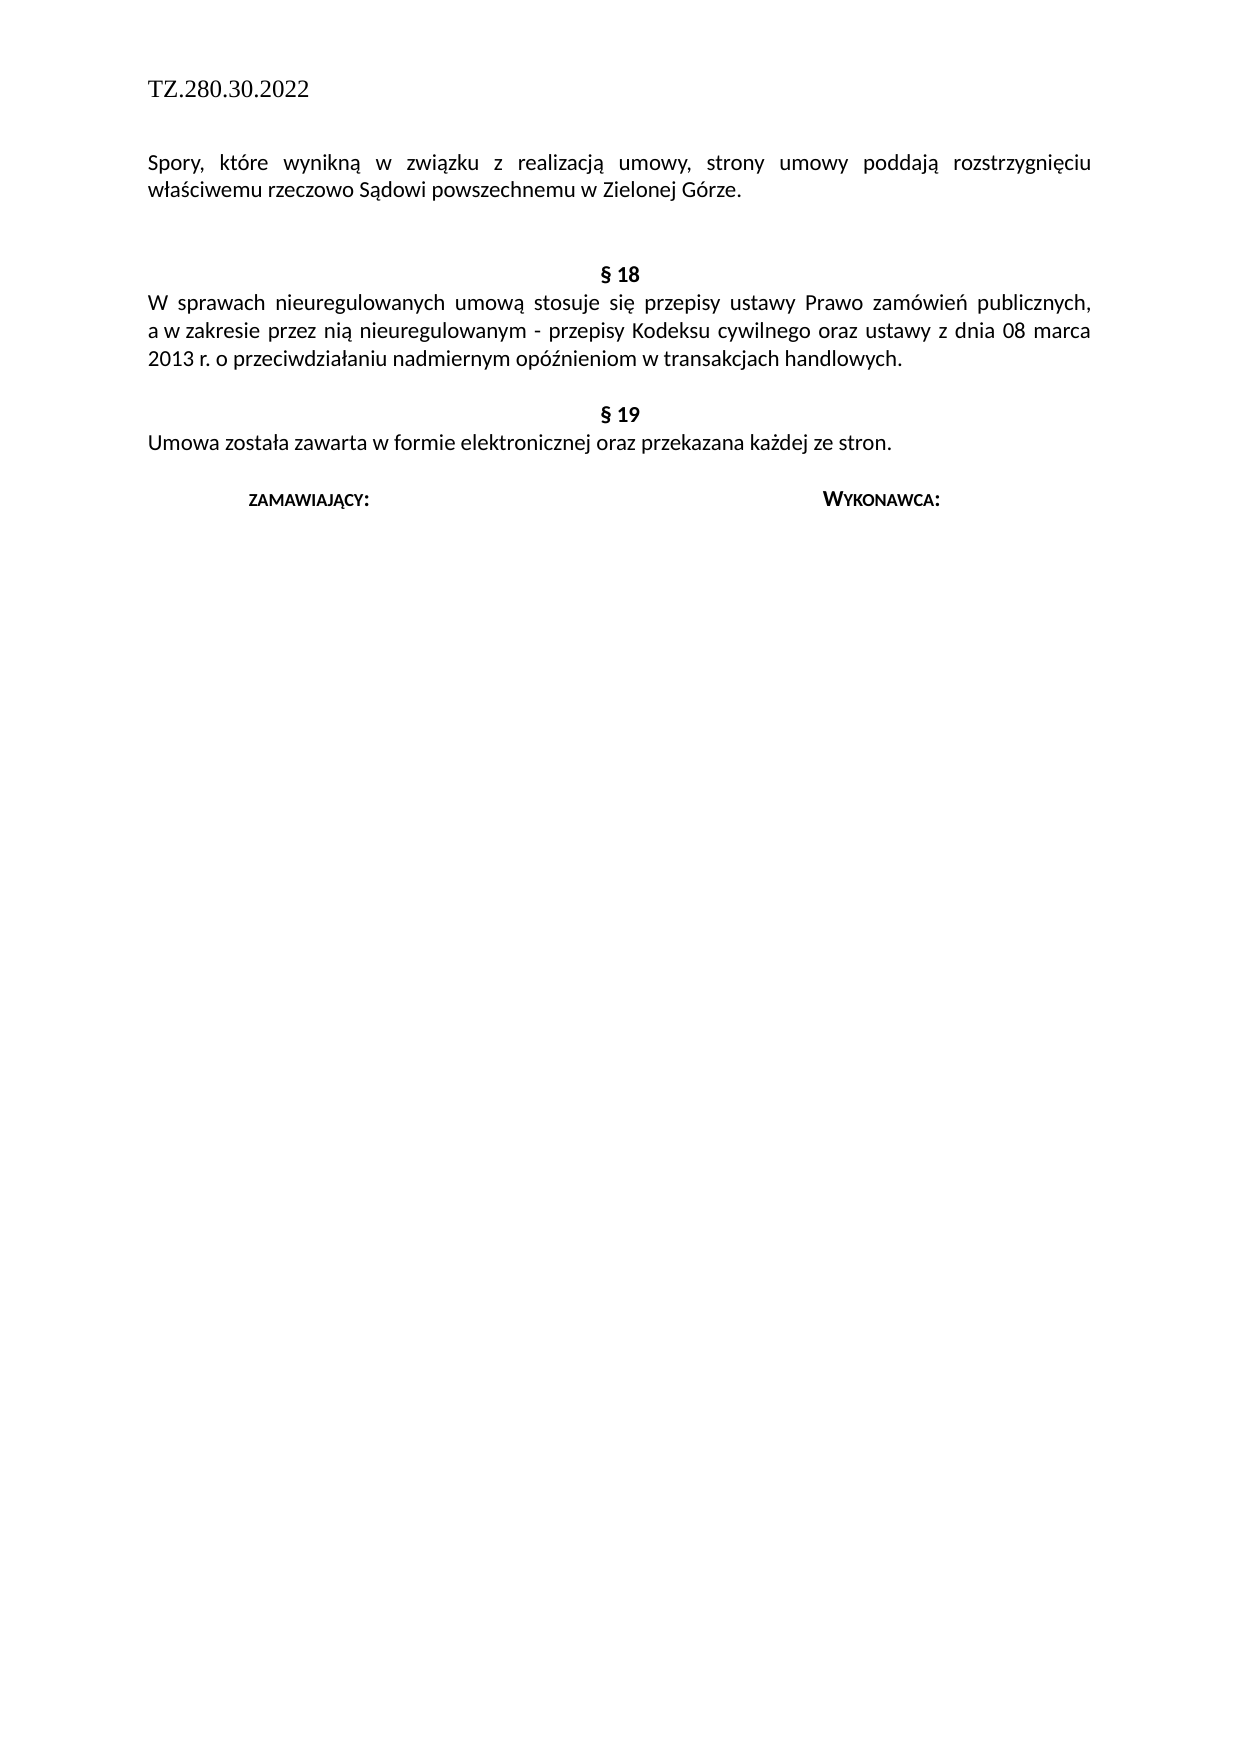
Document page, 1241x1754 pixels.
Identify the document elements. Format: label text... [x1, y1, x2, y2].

text Umowa została zawarta w formie elektronicznej oraz przekazana każdej ze stron. [148, 428, 1093, 456]
text Spory, które wynikną w związku z realizacją umowy, strony umowy poddają rozstrzygnięciu właściwemu rzeczowo Sądowi powszechnemu w Zielonej Górze. [148, 148, 1093, 204]
text § 18 [148, 260, 1093, 288]
text § 19 [148, 400, 1093, 428]
text zamawiający: Wykonawca: [148, 484, 1093, 512]
text W sprawach nieuregulowanych umową stosuje się przepisy ustawy Prawo zamówień publicznych, a w zakresie przez nią nieuregulowanym - przepisy Kodeksu cywilnego oraz ustawy z dnia 08 marca 2013 r. o przeciwdziałaniu nadmiernym opóźnieniom w transakcjach handlowych. [148, 288, 1093, 372]
